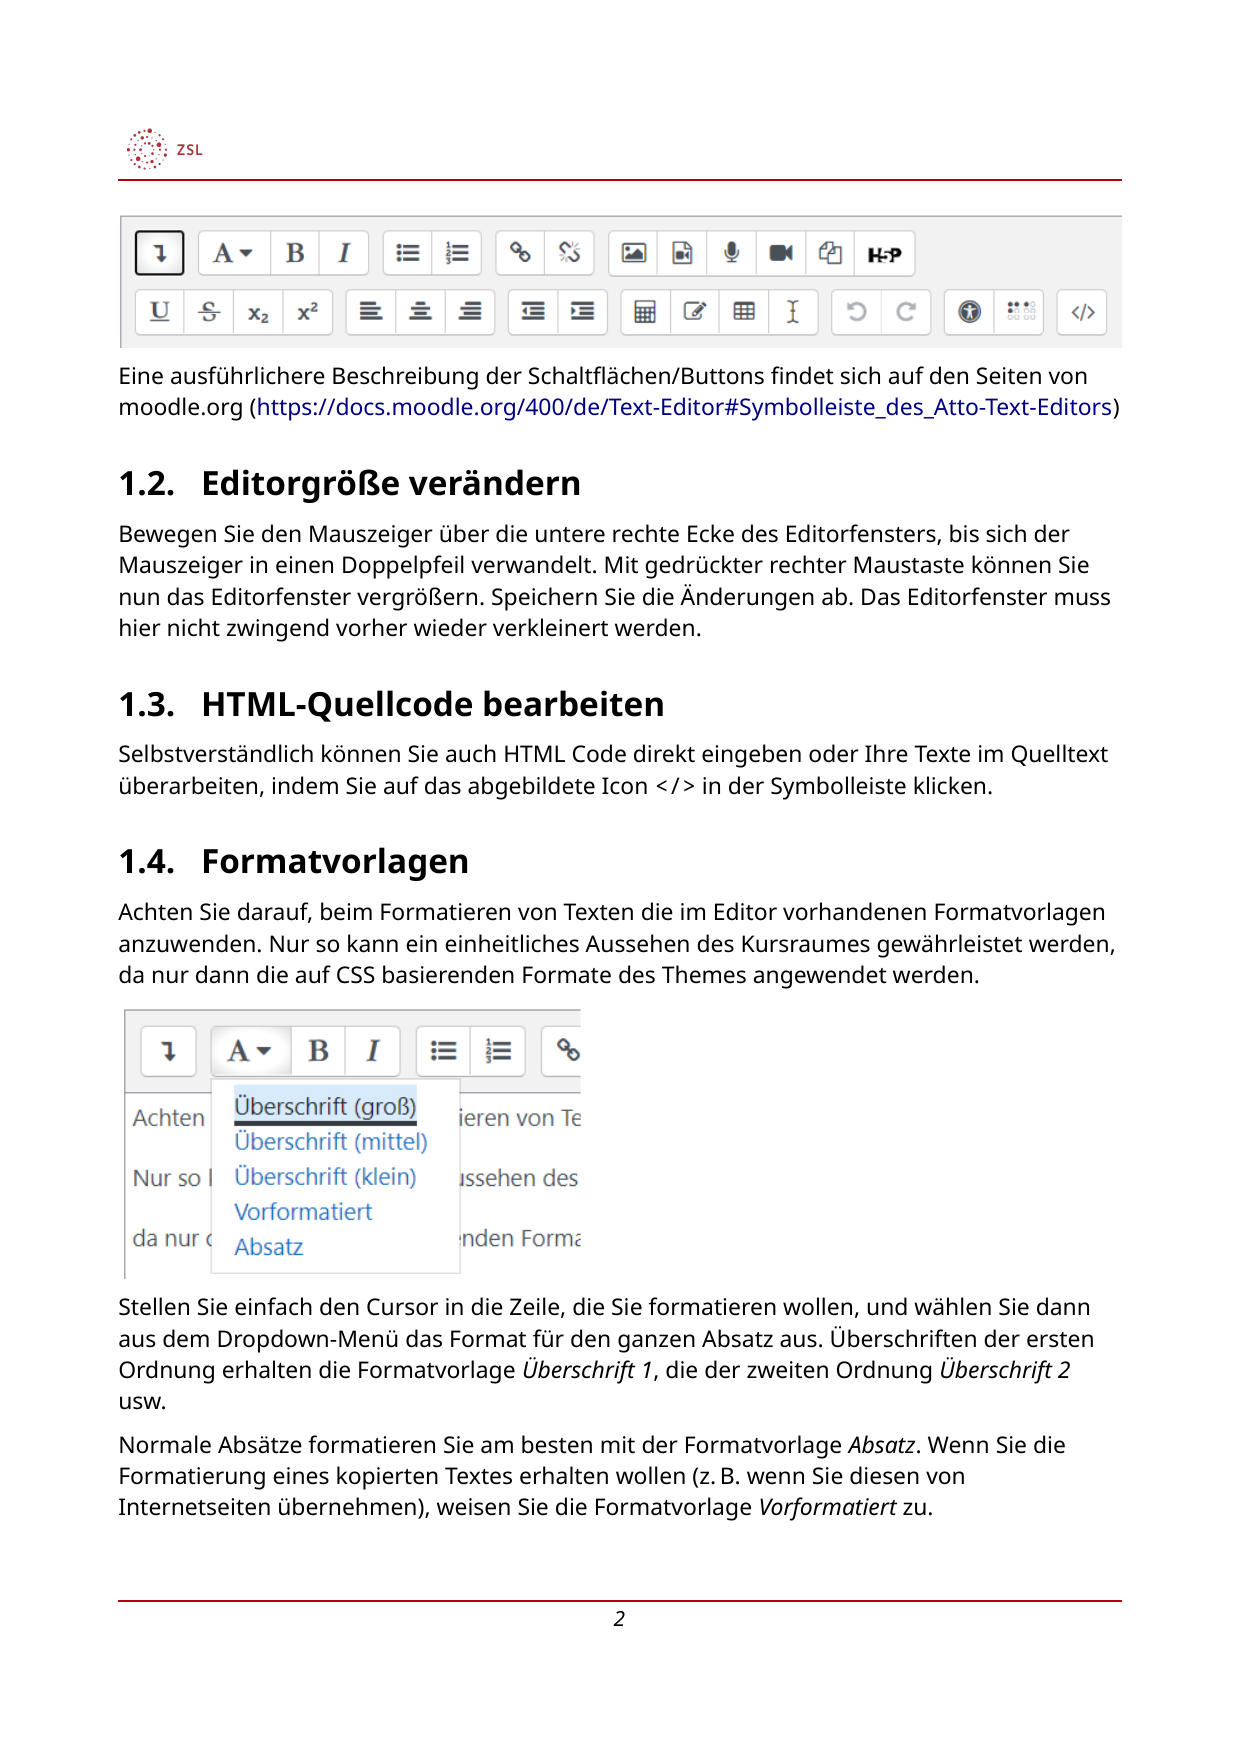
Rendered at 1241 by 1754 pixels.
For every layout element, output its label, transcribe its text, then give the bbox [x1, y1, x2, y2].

subtitle Editorgröße verändern [118, 460, 1122, 505]
text Stellen Sie einfach den Cursor in die Zeile, die Sie formatieren wollen, und wählen Sie dann aus dem Dropdown-Menü das Format für den ganzen Absatz aus. Überschriften der ersten Ordnung erhalten die Formatvorlage Überschrift 1, die der zweiten Ordnung Überschrift 2 usw. [118, 1291, 1122, 1416]
picture [118, 210, 1123, 348]
picture [118, 1002, 581, 1279]
subtitle Formatvorlagen [118, 838, 1122, 884]
text Selbstverständlich können Sie auch HTML Code direkt eingeben oder Ihre Texte im Quelltext überarbeiten, indem Sie auf das abgebildete Icon </> in der Symbolleiste klicken. [118, 738, 1122, 801]
text Achten Sie darauf, beim Formatieren von Texten die im Editor vorhandenen Formatvorlagen anzuwenden. Nur so kann ein einheitliches Aussehen des Kursraumes gewährleistet werden, da nur dann die auf CSS basierenden Formate des Themes angewendet werden. [118, 896, 1122, 990]
subtitle HTML-Quellcode bearbeiten [118, 680, 1122, 726]
text Bewegen Sie den Mauszeiger über die untere rechte Ecke des Editorfensters, bis sich der Mauszeiger in einen Doppelpfeil verwandelt. Mit gedrückter rechter Maustaste können Sie nun das Editorfenster vergrößern. Speichern Sie die Änderungen ab. Das Editorfenster muss hier nicht zwingend vorher wieder verkleinert werden. [118, 518, 1122, 643]
picture [127, 128, 203, 170]
text Eine ausführlichere Beschreibung der Schaltflächen/Buttons findet sich auf den Seiten von moodle.org (https://docs.moodle.org/400/de/Text-Editor#Symbolleiste_des_Atto-Text-Editors) [118, 360, 1122, 422]
text Normale Absätze formatieren Sie am besten mit der Formatvorlage Absatz. Wenn Sie die Formatierung eines kopierten Textes erhalten wollen (z. B. wenn Sie diesen von Internetseiten übernehmen), weisen Sie die Formatvorlage Vorformatiert zu. [118, 1429, 1122, 1522]
